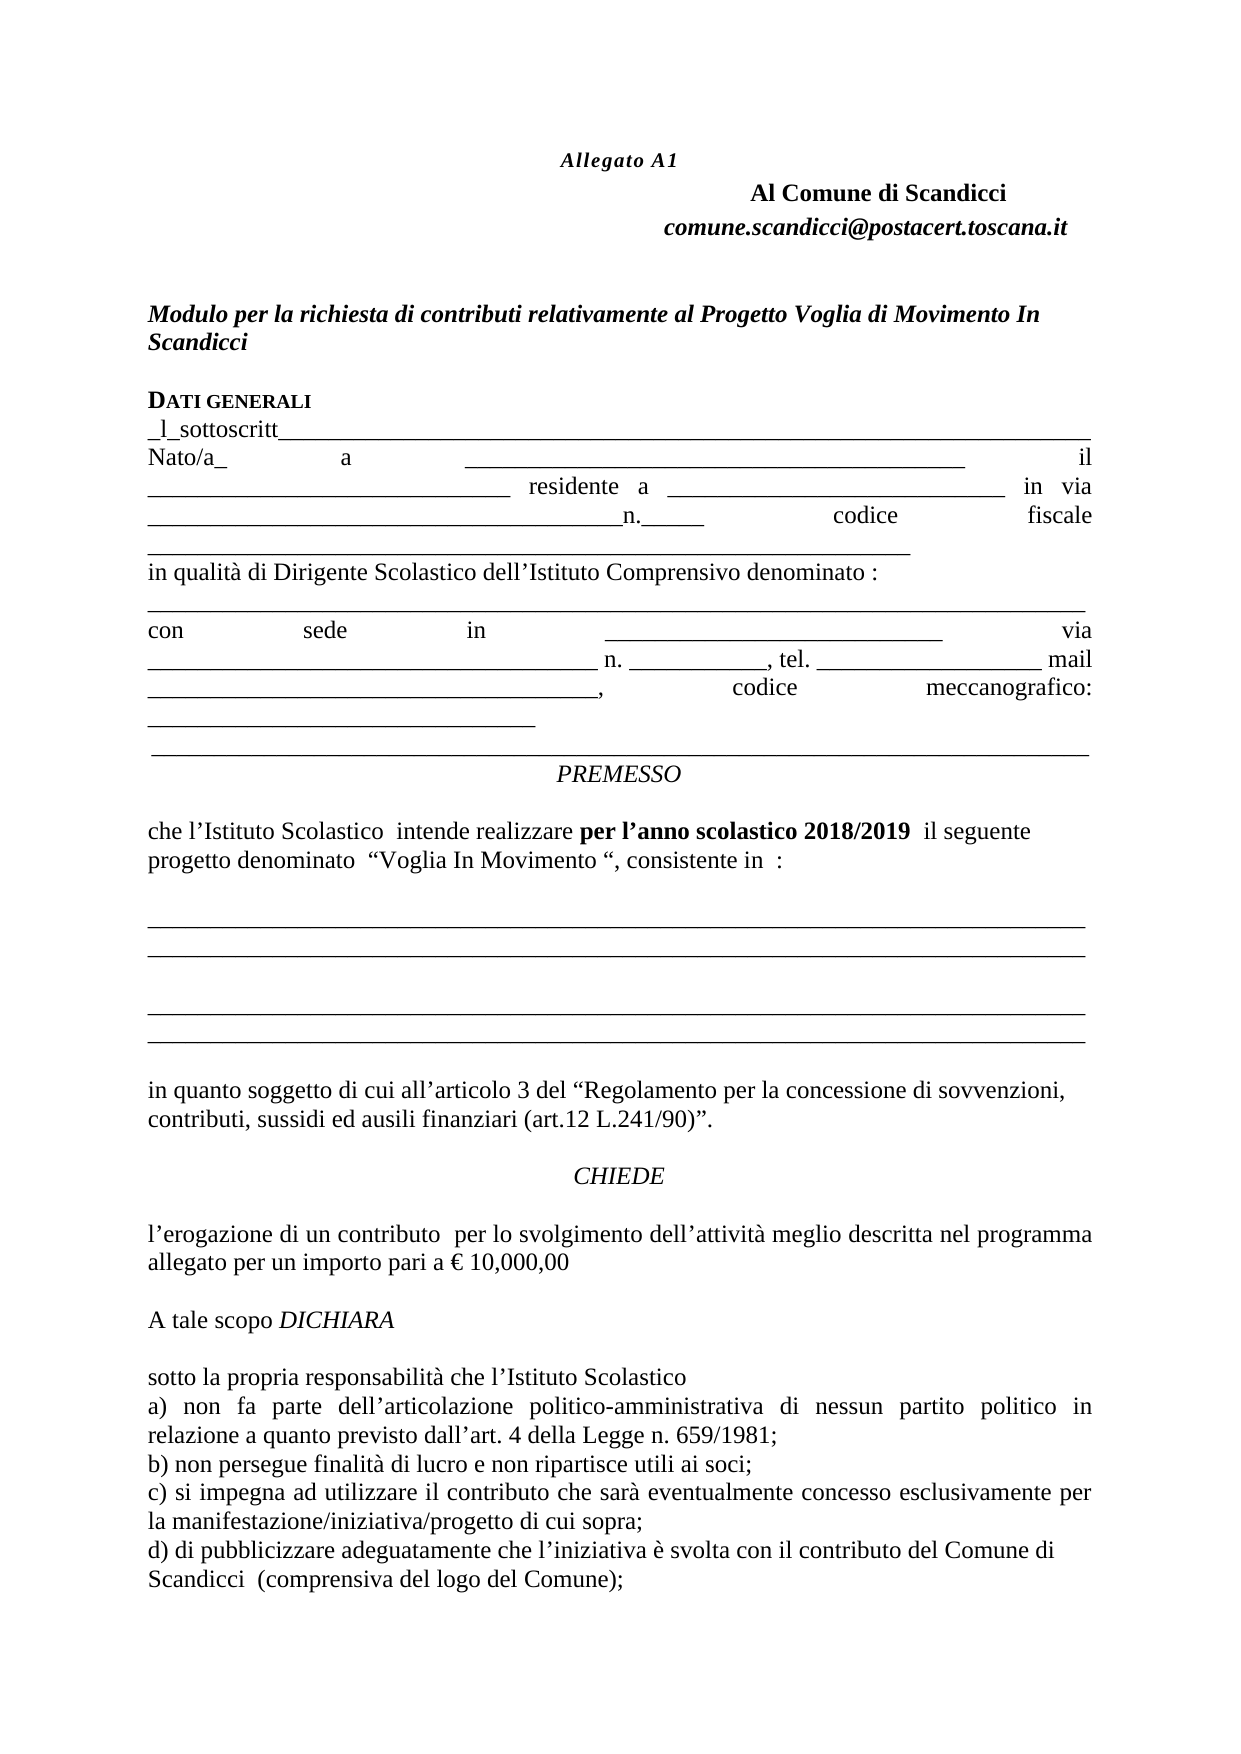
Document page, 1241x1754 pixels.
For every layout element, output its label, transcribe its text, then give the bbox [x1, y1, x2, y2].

text in qualità di Dirigente Scolastico dell’Istituto Comprensivo denominato : [148, 557, 1092, 586]
text b) non persegue finalità di lucro e non ripartisce utili ai soci; [148, 1449, 1092, 1477]
text in quanto soggetto di cui all’articolo 3 del “Regolamento per la concessione di sovvenzioni, contributi, sussidi ed ausili finanziari (art.12 L.241/90)”. [148, 1075, 1092, 1132]
text che l’Istituto Scolastico intende realizzare per l’anno scolastico 2018/2019 il seguente progetto denominato “Voglia In Movimento “, consistente in : [148, 816, 1092, 874]
text Scandicci (comprensiva del logo del Comune); [148, 1564, 1092, 1592]
text ______________________________________________________________________________________________________________________________________________________ [148, 989, 1092, 1046]
text Modulo per la richiesta di contributi relativamente al Progetto Voglia di Movimento In Scandicci [148, 299, 1092, 356]
text ______________________________________________________________________________________________________________________________________________________ [148, 902, 1092, 960]
text l’erogazione di un contributo per lo svolgimento dell’attività meglio descritta nel programma allegato per un importo pari a € 10,000,00 [148, 1219, 1092, 1276]
text A tale scopo DICHIARA [148, 1305, 1092, 1334]
text d) di pubblicizzare adeguatamente che l’iniziativa è svolta con il contributo del Comune di [148, 1535, 1092, 1564]
text _l_sottoscritt_________________________________________________________________ [148, 414, 1092, 442]
text comune.scandicci@postacert.toscana.it [148, 212, 1092, 270]
text sotto la propria responsabilità che l’Istituto Scolastico [148, 1362, 1092, 1391]
text c) si impegna ad utilizzare il contributo che sarà eventualmente concesso esclusivamente per la manifestazione/iniziativa/progetto di cui sopra; [148, 1477, 1092, 1535]
text CHIEDE [148, 1161, 1092, 1190]
text ___________________________________________________________________________ [148, 586, 1092, 615]
text con sede in ___________________________ via ____________________________________ n. ___________, tel. __________________ mail ____________________________________, codice meccanografico: _______________________________ [148, 615, 1092, 730]
text a) non fa parte dell’articolazione politico-amministrativa di nessun partito politico in relazione a quanto previsto dall’art. 4 della Legge n. 659/1981; [148, 1391, 1092, 1449]
text DATI GENERALI [148, 385, 1092, 414]
text Al Comune di Scandicci [148, 178, 1092, 206]
text ___________________________________________________________________________PREMESSO [148, 730, 1092, 787]
text Nato/a_ a ________________________________________ il _____________________________ residente a ___________________________ in via ______________________________________n._____ codice fiscale _____________________________________________________________ [148, 442, 1092, 557]
text Allegato A1 [148, 148, 1092, 172]
